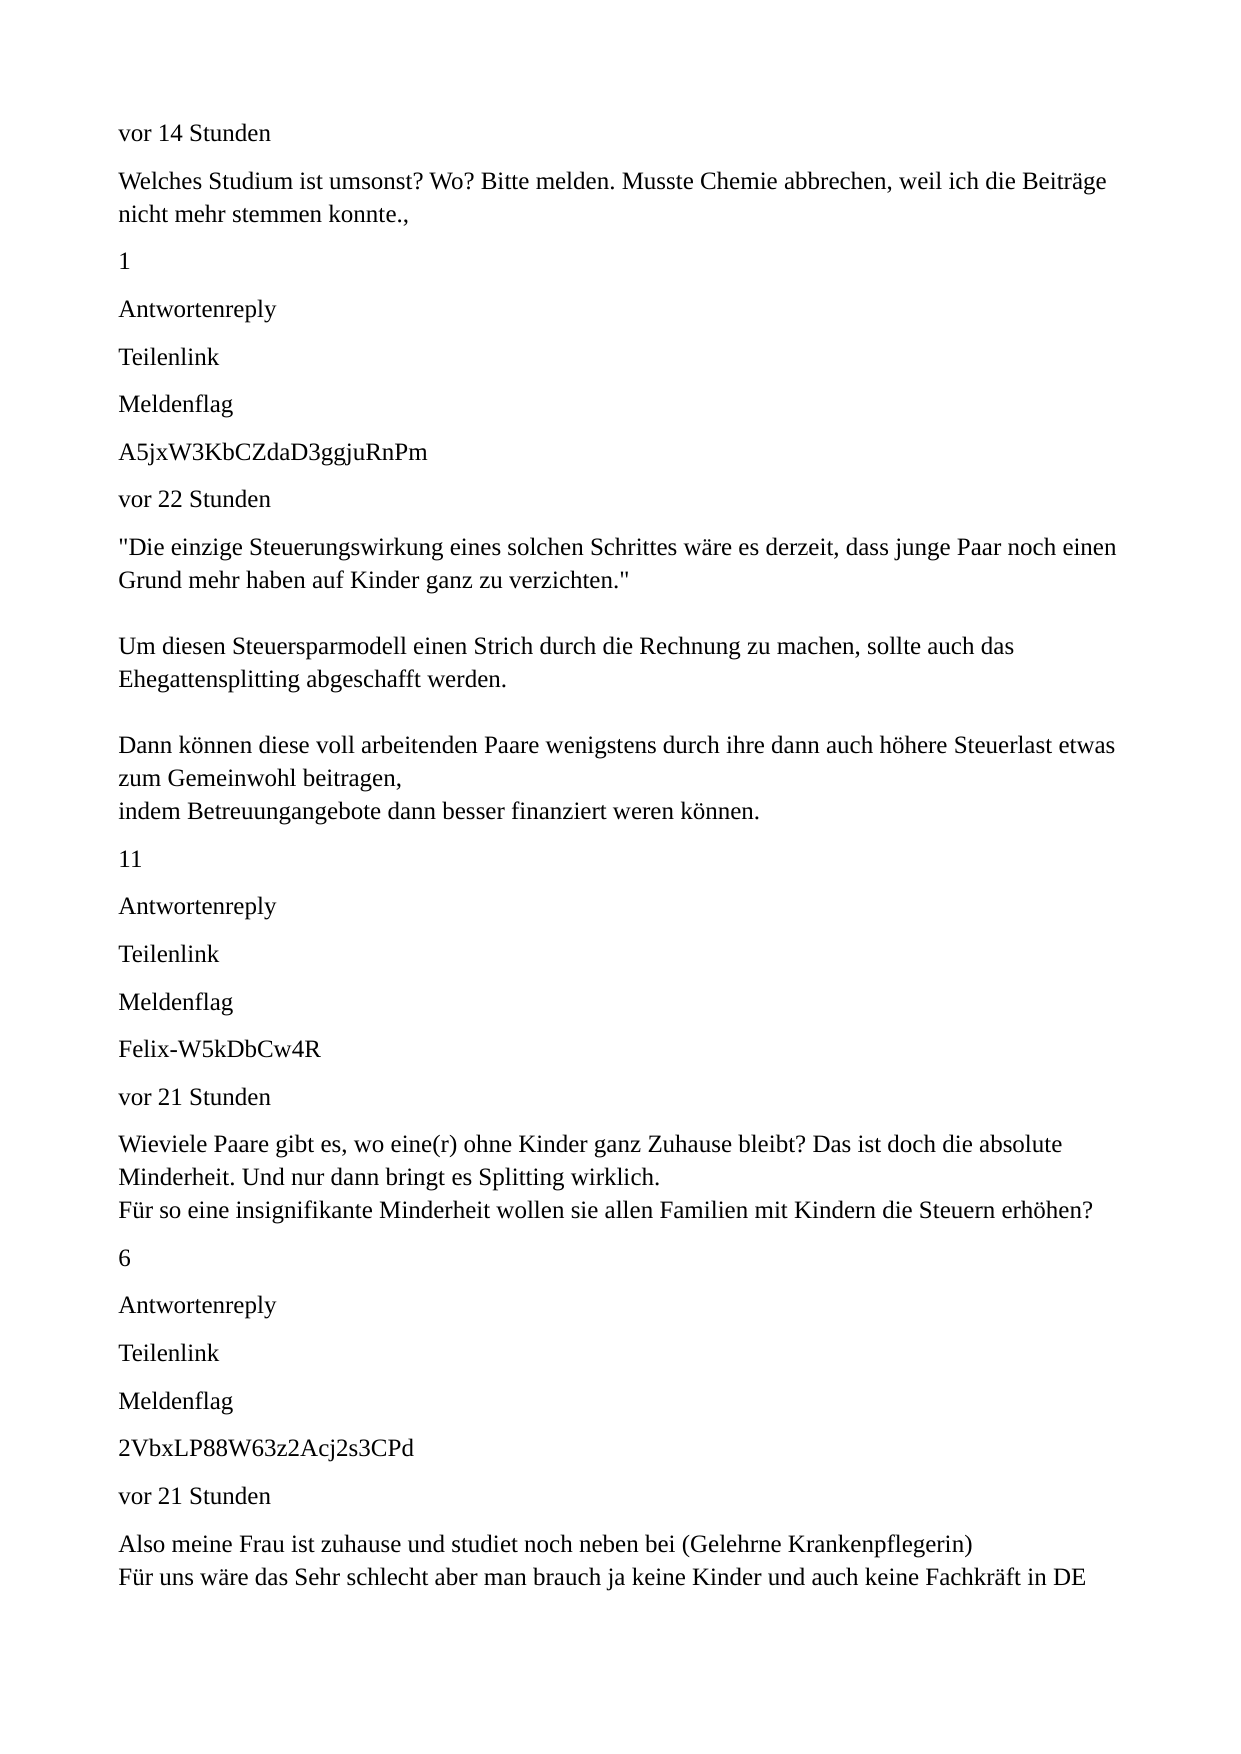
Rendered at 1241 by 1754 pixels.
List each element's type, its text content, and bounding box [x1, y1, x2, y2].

text Welches Studium ist umsonst? Wo? Bitte melden. Musste Chemie abbrechen, weil ich die Beiträge nicht mehr stemmen konnte., [118, 166, 1122, 227]
text vor 14 Stunden [118, 118, 1122, 147]
text Antwortenreply [118, 891, 1122, 920]
text Meldenflag [118, 987, 1122, 1015]
text vor 22 Stunden [118, 484, 1122, 513]
text Also meine Frau ist zuhause und studiet noch neben bei (Gelehrne Krankenpflegerin) Für uns wäre das Sehr schlecht aber man brauch ja keine Kinder und auch keine Fachkräft in DE [118, 1529, 1122, 1590]
text A5jxW3KbCZdaD3ggjuRnPm [118, 437, 1122, 466]
text vor 21 Stunden [118, 1481, 1122, 1510]
text Meldenflag [118, 389, 1122, 418]
text Wieviele Paare gibt es, wo eine(r) ohne Kinder ganz Zuhause bleibt? Das ist doch die absolute Minderheit. Und nur dann bringt es Splitting wirklich. Für so eine insignifikante Minderheit wollen sie allen Familien mit Kindern die Steuern erhöhen? [118, 1129, 1122, 1224]
text Meldenflag [118, 1386, 1122, 1414]
text Antwortenreply [118, 1291, 1122, 1319]
text Teilenlink [118, 939, 1122, 968]
text "Die einzige Steuerungswirkung eines solchen Schrittes wäre es derzeit, dass junge Paar noch einen Grund mehr haben auf Kinder ganz zu verzichten." Um diesen Steuersparmodell einen Strich durch die Rechnung zu machen, sollte auch das Ehegattensplitting abgeschafft werden. Dann können diese voll arbeitenden Paare wenigstens durch ihre dann auch höhere Steuerlast etwas zum Gemeinwohl beitragen, indem Betreuungangebote dann besser finanziert weren können. [118, 532, 1122, 825]
text Antwortenreply [118, 294, 1122, 323]
text 11 [118, 844, 1122, 872]
text Teilenlink [118, 342, 1122, 370]
text Teilenlink [118, 1338, 1122, 1367]
text Felix-W5kDbCw4R [118, 1034, 1122, 1063]
text 2VbxLP88W63z2Acj2s3CPd [118, 1433, 1122, 1462]
text 6 [118, 1243, 1122, 1272]
text 1 [118, 246, 1122, 275]
text vor 21 Stunden [118, 1082, 1122, 1111]
